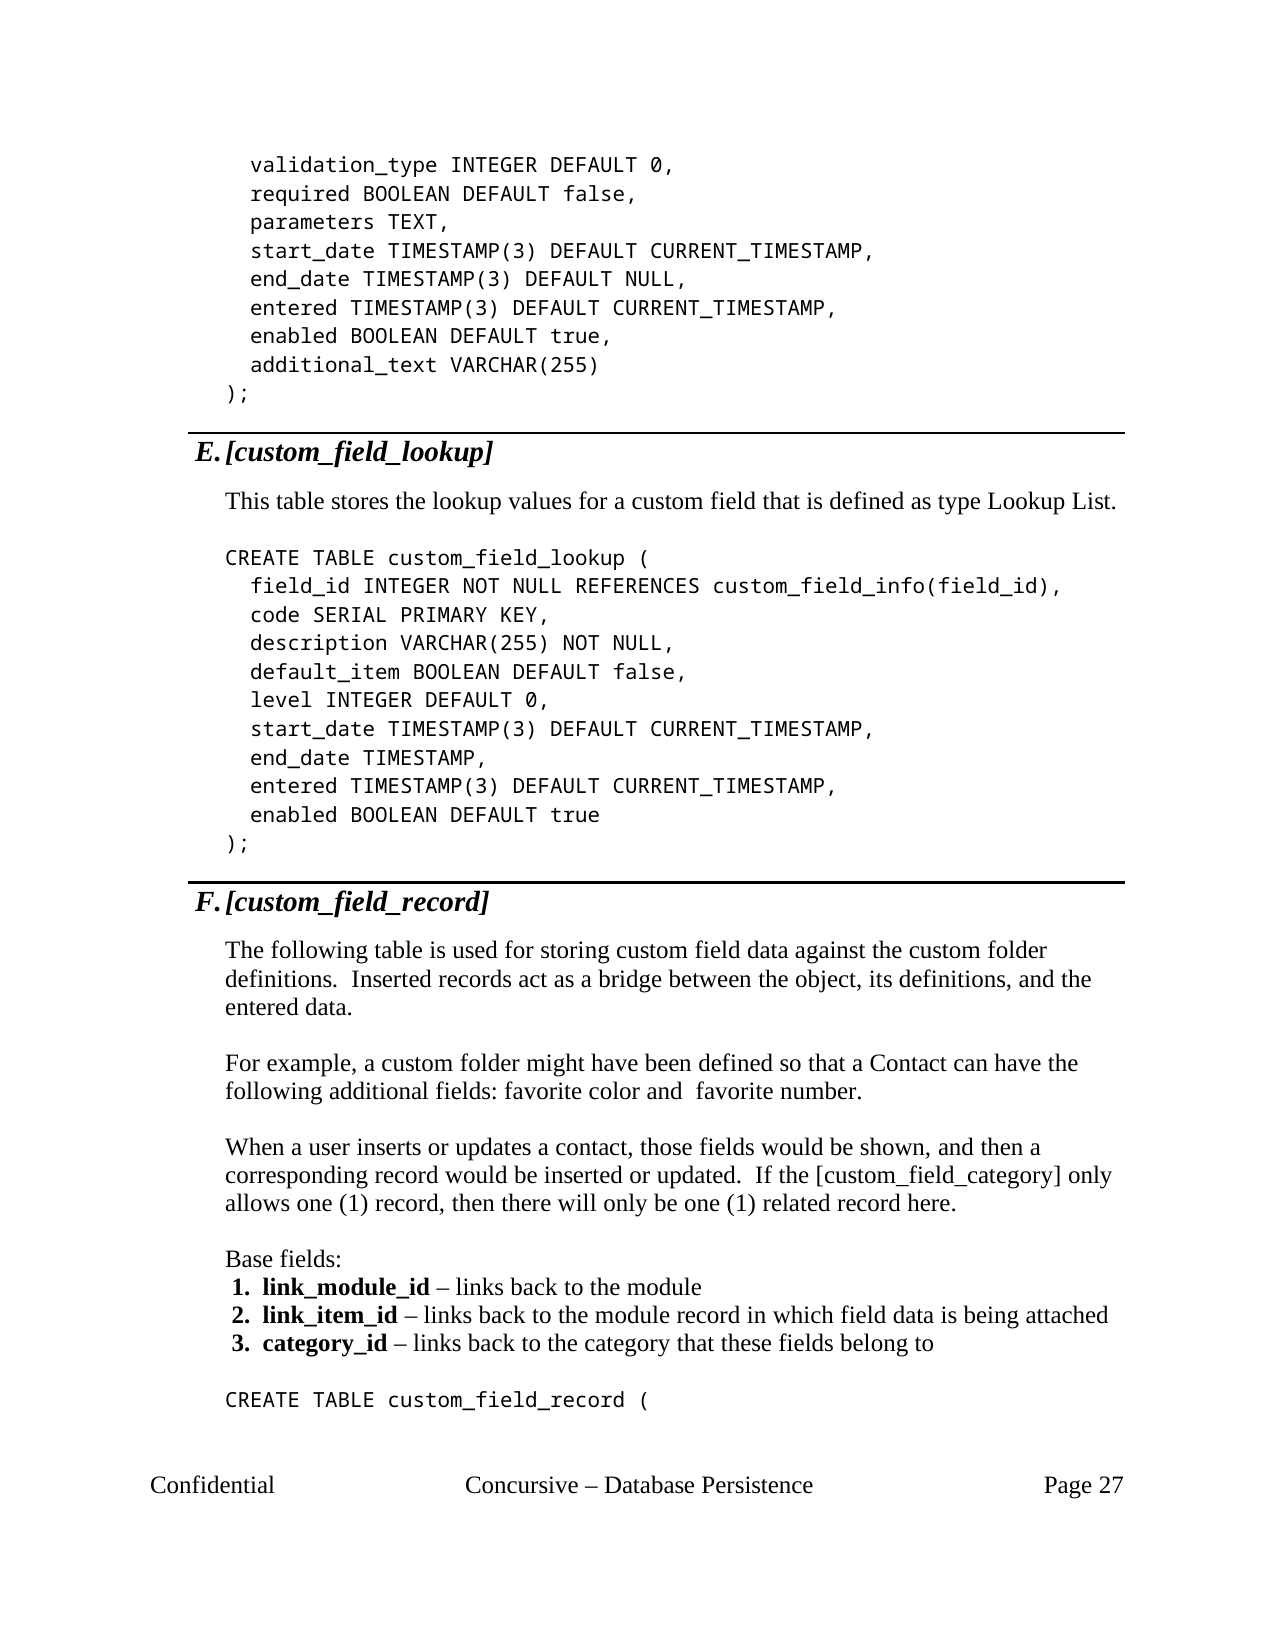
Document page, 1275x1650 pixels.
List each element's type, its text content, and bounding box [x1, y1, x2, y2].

list link_module_id – links back to the module [225, 1273, 1125, 1301]
list link_item_id – links back to the module record in which field data is being attached [225, 1301, 1125, 1329]
list enabled BOOLEAN DEFAULT true, [187, 321, 1125, 350]
list start_date TIMESTAMP(3) DEFAULT CURRENT_TIMESTAMP, [187, 714, 1125, 742]
list description VARCHAR(255) NOT NULL, [187, 628, 1125, 657]
list entered TIMESTAMP(3) DEFAULT CURRENT_TIMESTAMP, [187, 771, 1125, 799]
list category_id – links back to the category that these fields belong to [225, 1329, 1125, 1357]
list code SERIAL PRIMARY KEY, [187, 600, 1125, 628]
list CREATE TABLE custom_field_record ( [187, 1385, 1125, 1413]
list field_id INTEGER NOT NULL REFERENCES custom_field_info(field_id), [187, 571, 1125, 600]
list end_date TIMESTAMP, [187, 742, 1125, 771]
list end_date TIMESTAMP(3) DEFAULT NULL, [187, 264, 1125, 293]
list The following table is used for storing custom field data against the custom folder definitions. Inserted records act as a bridge between the object, its definitions, and the entered data. For example, a custom folder might have been defined so that a Contact can have the following additional fields: favorite color and favorite number. When a user inserts or updates a contact, those fields would be shown, and then a corresponding record would be inserted or updated. If the [custom_field_category] only allows one (1) record, then there will only be one (1) related record here. [187, 936, 1125, 1217]
list start_date TIMESTAMP(3) DEFAULT CURRENT_TIMESTAMP, [187, 236, 1125, 264]
list parameters TEXT, [187, 207, 1125, 236]
list required BOOLEAN DEFAULT false, [187, 178, 1125, 207]
list level INTEGER DEFAULT 0, [187, 685, 1125, 714]
list entered TIMESTAMP(3) DEFAULT CURRENT_TIMESTAMP, [187, 293, 1125, 321]
list validation_type INTEGER DEFAULT 0, [187, 150, 1125, 178]
list Base fields: [187, 1217, 1125, 1273]
list This table stores the lookup values for a custom field that is defined as type Lookup List. [187, 487, 1125, 543]
list ); [187, 378, 1125, 407]
subtitle [custom_field_record] [187, 882, 1125, 918]
list ); [187, 828, 1125, 857]
list enabled BOOLEAN DEFAULT true [187, 799, 1125, 828]
list CREATE TABLE custom_field_lookup ( [187, 543, 1125, 571]
list default_item BOOLEAN DEFAULT false, [187, 657, 1125, 685]
subtitle [custom_field_lookup] [187, 433, 1125, 468]
list additional_text VARCHAR(255) [187, 350, 1125, 378]
